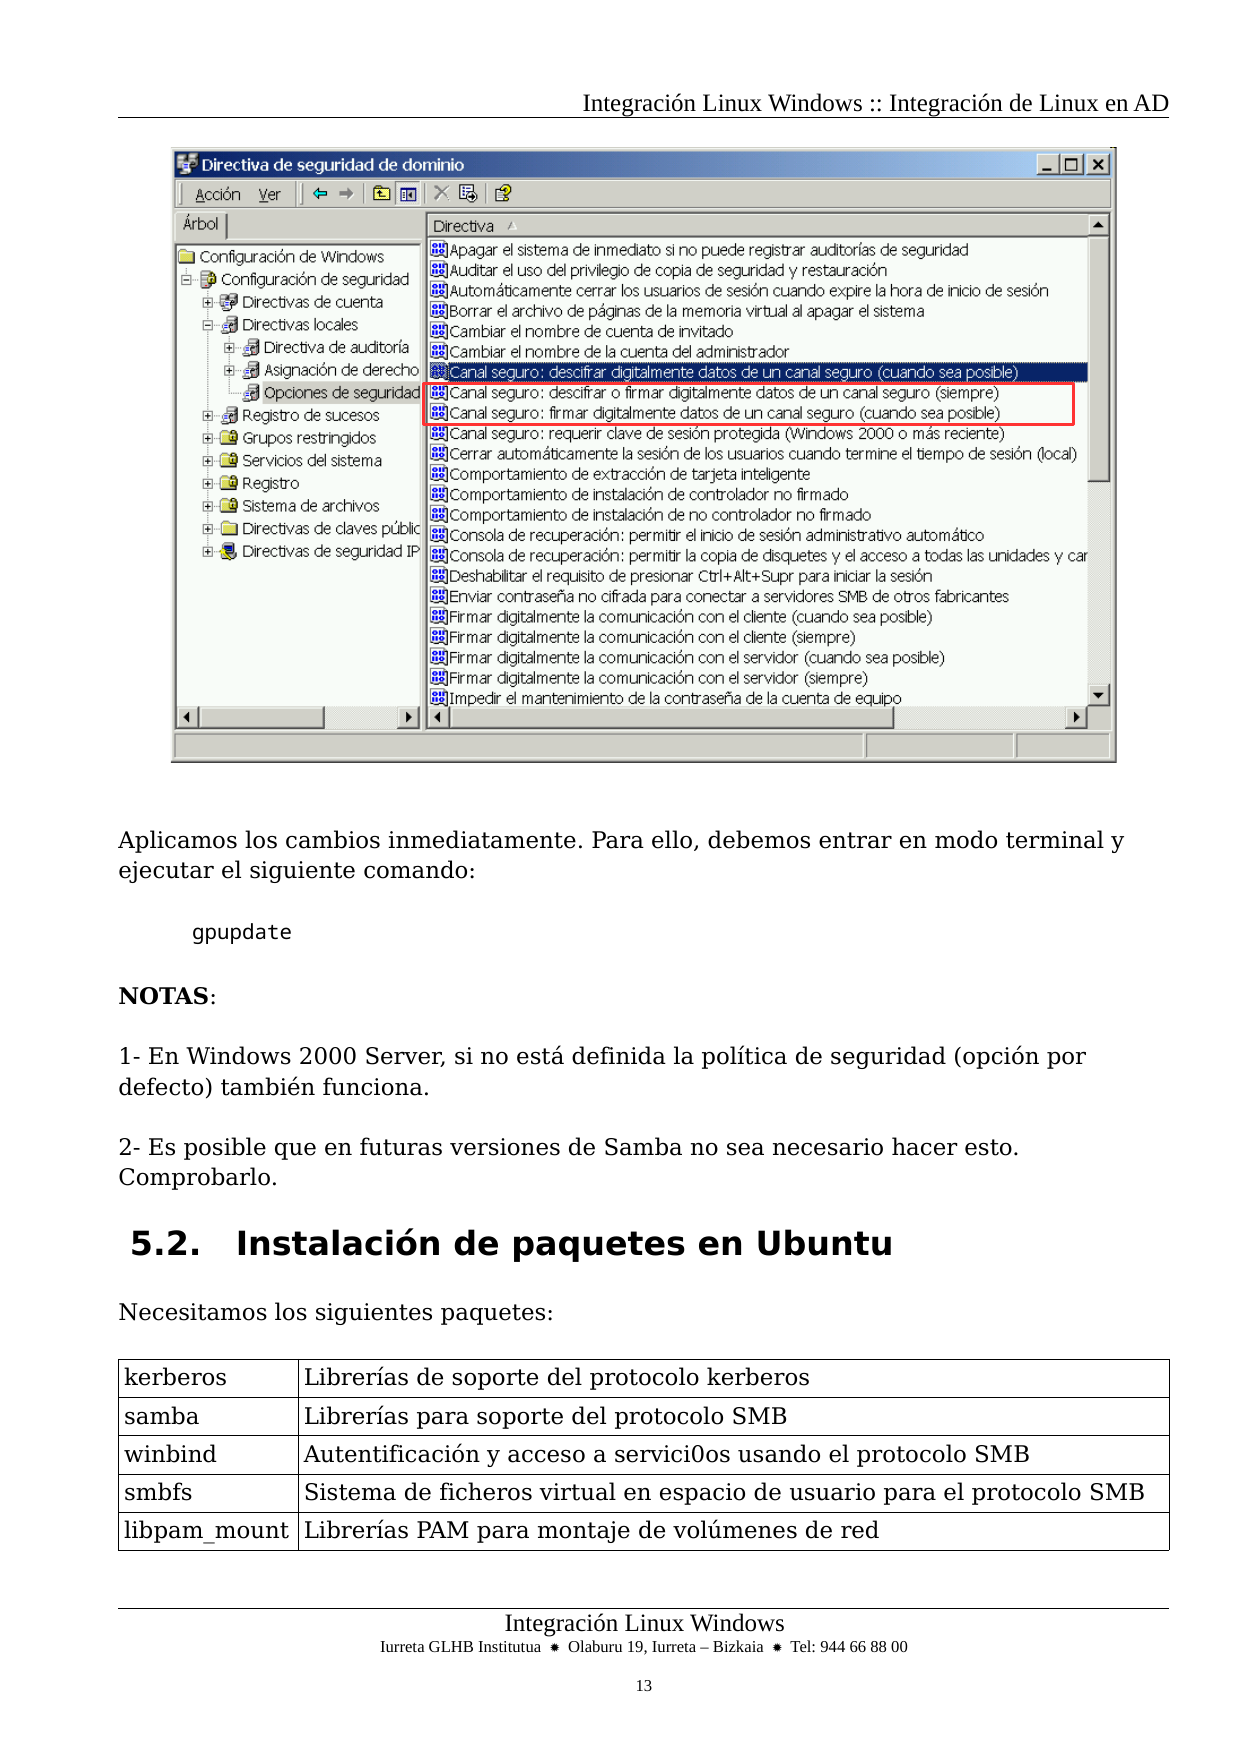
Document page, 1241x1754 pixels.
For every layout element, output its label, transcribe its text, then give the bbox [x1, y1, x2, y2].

text 1- En Windows 2000 Server, si no está definida la política de seguridad (opción por defecto) también funciona. [118, 1043, 1169, 1100]
table_cell Librerías para soporte del protocolo SMB [299, 1398, 1169, 1435]
table_cell Librerías PAM para montaje de volúmenes de red [299, 1513, 1169, 1550]
table_header Librerías de soporte del protocolo kerberos [299, 1360, 1169, 1397]
table_cell samba [119, 1398, 298, 1435]
table_cell smbfs [119, 1475, 298, 1512]
text gpupdate [118, 917, 1169, 946]
text 2- Es posible que en futuras versiones de Samba no sea necesario hacer esto. Comprobarlo. [118, 1134, 1169, 1191]
table_cell winbind [119, 1436, 298, 1473]
table_cell libpam_mount [119, 1513, 298, 1550]
subtitle Instalación de paquetes en Ubuntu [118, 1224, 1169, 1263]
text NOTAS: [118, 983, 1169, 1010]
table_cell Autentificación y acceso a servici0os usando el protocolo SMB [299, 1436, 1169, 1473]
table_header kerberos [119, 1360, 298, 1397]
table_cell Sistema de ficheros virtual en espacio de usuario para el protocolo SMB [299, 1475, 1169, 1512]
picture [170, 147, 1117, 763]
text Necesitamos los siguientes paquetes: [118, 1299, 1169, 1325]
text Aplicamos los cambios inmediatamente. Para ello, debemos entrar en modo terminal y ejecutar el siguiente comando: [118, 827, 1169, 884]
